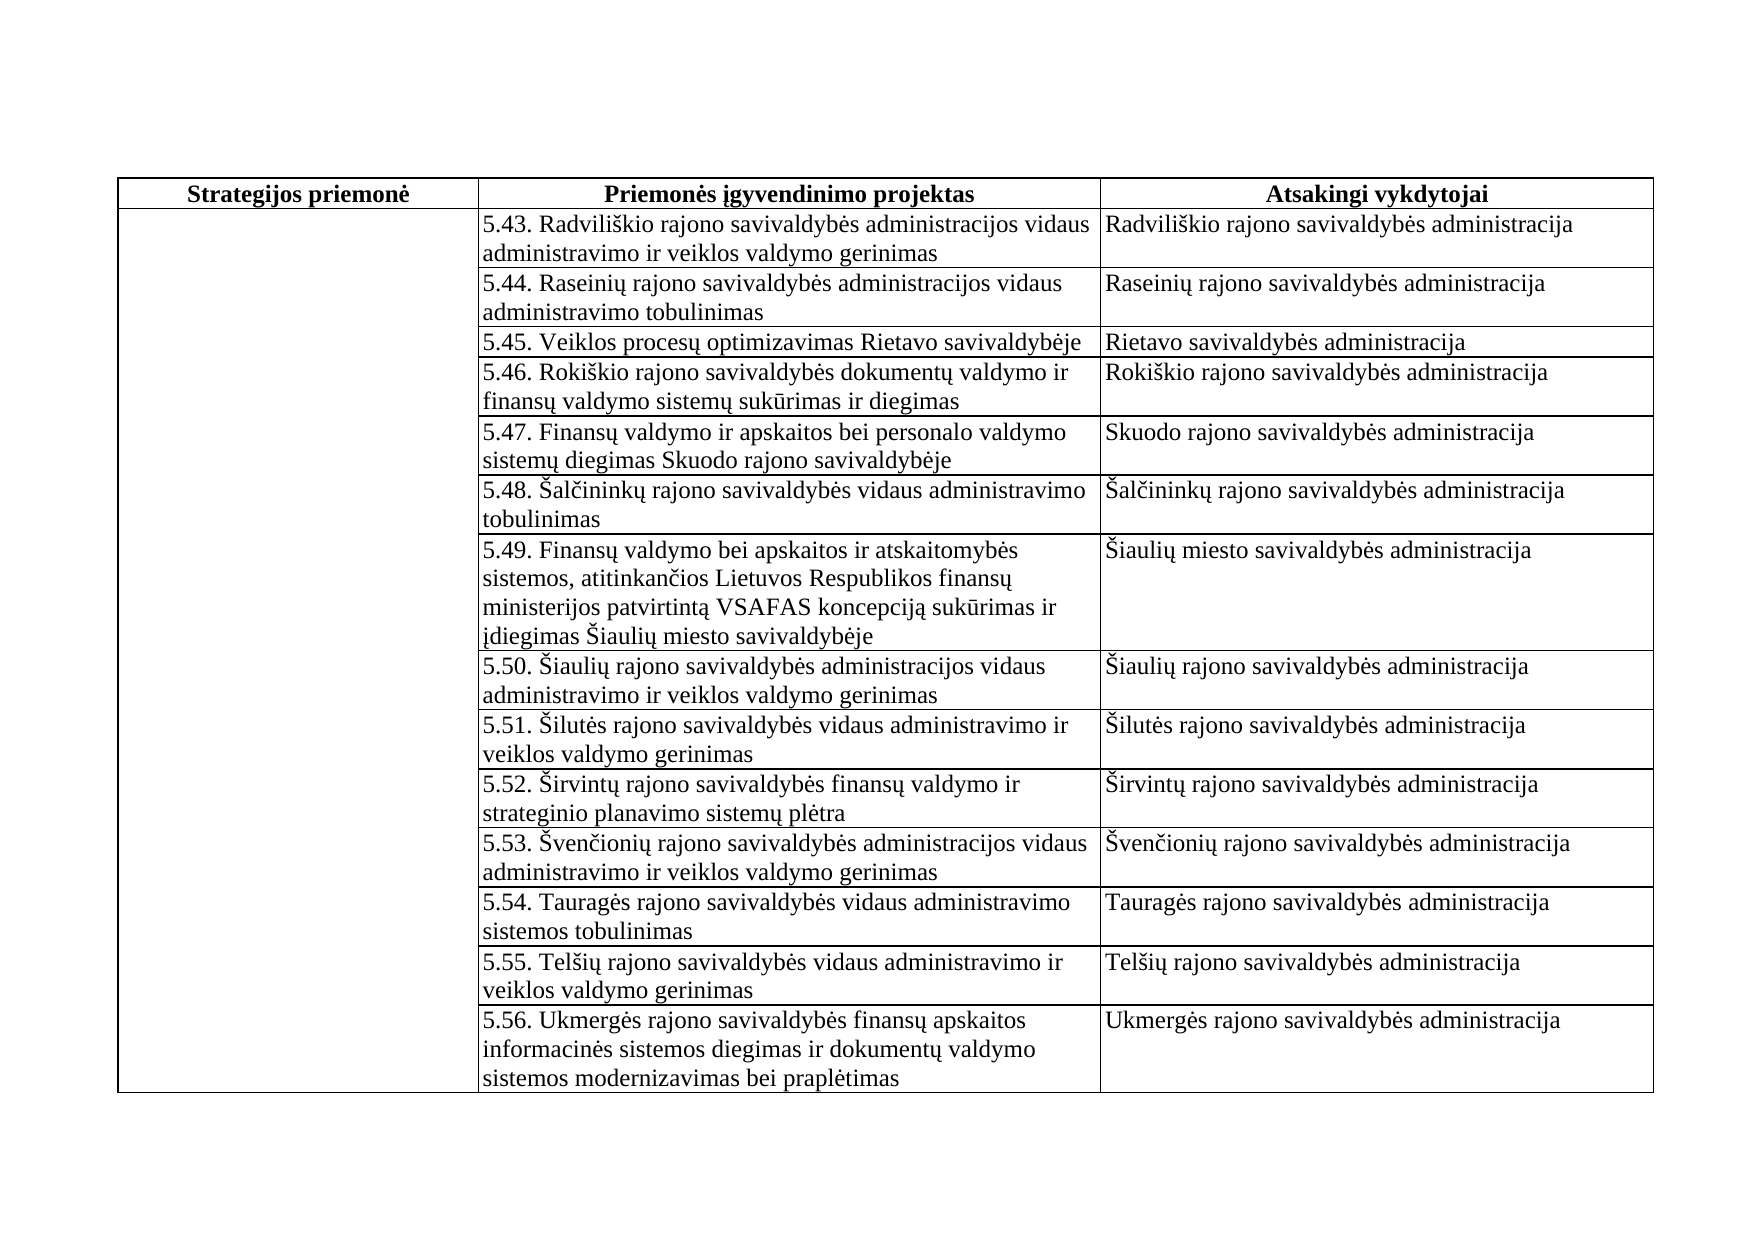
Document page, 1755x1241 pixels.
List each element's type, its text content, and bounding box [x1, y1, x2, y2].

table_cell 5.43. Radviliškio rajono savivaldybės administracijos vidaus administravimo ir veiklos valdymo gerinimas [479, 209, 1100, 267]
table_cell 5.51. Šilutės rajono savivaldybės vidaus administravimo ir veiklos valdymo gerinimas [479, 710, 1100, 768]
table_cell 5.53. Švenčionių rajono savivaldybės administracijos vidaus administravimo ir veiklos valdymo gerinimas [479, 828, 1100, 886]
table_header Atsakingi vykdytojai [1101, 179, 1653, 207]
table_cell 5.49. Finansų valdymo bei apskaitos ir atskaitomybės sistemos, atitinkančios Lietuvos Respublikos finansų ministerijos patvirtintą VSAFAS koncepciją sukūrimas ir įdiegimas Šiaulių miesto savivaldybėje [479, 535, 1100, 650]
table_cell 5.45. Veiklos procesų optimizavimas Rietavo savivaldybėje [479, 327, 1100, 356]
table_cell Šiaulių miesto savivaldybės administracija [1101, 535, 1653, 650]
table_cell 5.44. Raseinių rajono savivaldybės administracijos vidaus administravimo tobulinimas [479, 268, 1100, 326]
table_cell Švenčionių rajono savivaldybės administracija [1101, 828, 1653, 886]
table_cell Šilutės rajono savivaldybės administracija [1101, 710, 1653, 768]
table_cell Šalčininkų rajono savivaldybės administracija [1101, 476, 1653, 533]
table_cell [119, 209, 478, 1092]
table_header Priemonės įgyvendinimo projektas [479, 179, 1100, 207]
table_cell 5.47. Finansų valdymo ir apskaitos bei personalo valdymo sistemų diegimas Skuodo rajono savivaldybėje [479, 417, 1100, 474]
table_cell Skuodo rajono savivaldybės administracija [1101, 417, 1653, 474]
table_header Strategijos priemonė [119, 179, 478, 207]
table_cell Tauragės rajono savivaldybės administracija [1101, 888, 1653, 945]
table_cell Ukmergės rajono savivaldybės administracija [1101, 1006, 1653, 1092]
table_cell Telšių rajono savivaldybės administracija [1101, 947, 1653, 1004]
table_cell 5.50. Šiaulių rajono savivaldybės administracijos vidaus administravimo ir veiklos valdymo gerinimas [479, 651, 1100, 709]
table_cell 5.52. Širvintų rajono savivaldybės finansų valdymo ir strateginio planavimo sistemų plėtra [479, 770, 1100, 827]
table_cell 5.46. Rokiškio rajono savivaldybės dokumentų valdymo ir finansų valdymo sistemų sukūrimas ir diegimas [479, 358, 1100, 415]
table_cell Šiaulių rajono savivaldybės administracija [1101, 651, 1653, 709]
table_cell 5.48. Šalčininkų rajono savivaldybės vidaus administravimo tobulinimas [479, 476, 1100, 533]
table_cell 5.55. Telšių rajono savivaldybės vidaus administravimo ir veiklos valdymo gerinimas [479, 947, 1100, 1004]
table_cell Radviliškio rajono savivaldybės administracija [1101, 209, 1653, 267]
table_cell Raseinių rajono savivaldybės administracija [1101, 268, 1653, 326]
table_cell Širvintų rajono savivaldybės administracija [1101, 770, 1653, 827]
table_cell Rokiškio rajono savivaldybės administracija [1101, 358, 1653, 415]
table_cell Rietavo savivaldybės administracija [1101, 327, 1653, 356]
table_cell 5.54. Tauragės rajono savivaldybės vidaus administravimo sistemos tobulinimas [479, 888, 1100, 945]
table_cell 5.56. Ukmergės rajono savivaldybės finansų apskaitos informacinės sistemos diegimas ir dokumentų valdymo sistemos modernizavimas bei praplėtimas [479, 1006, 1100, 1092]
